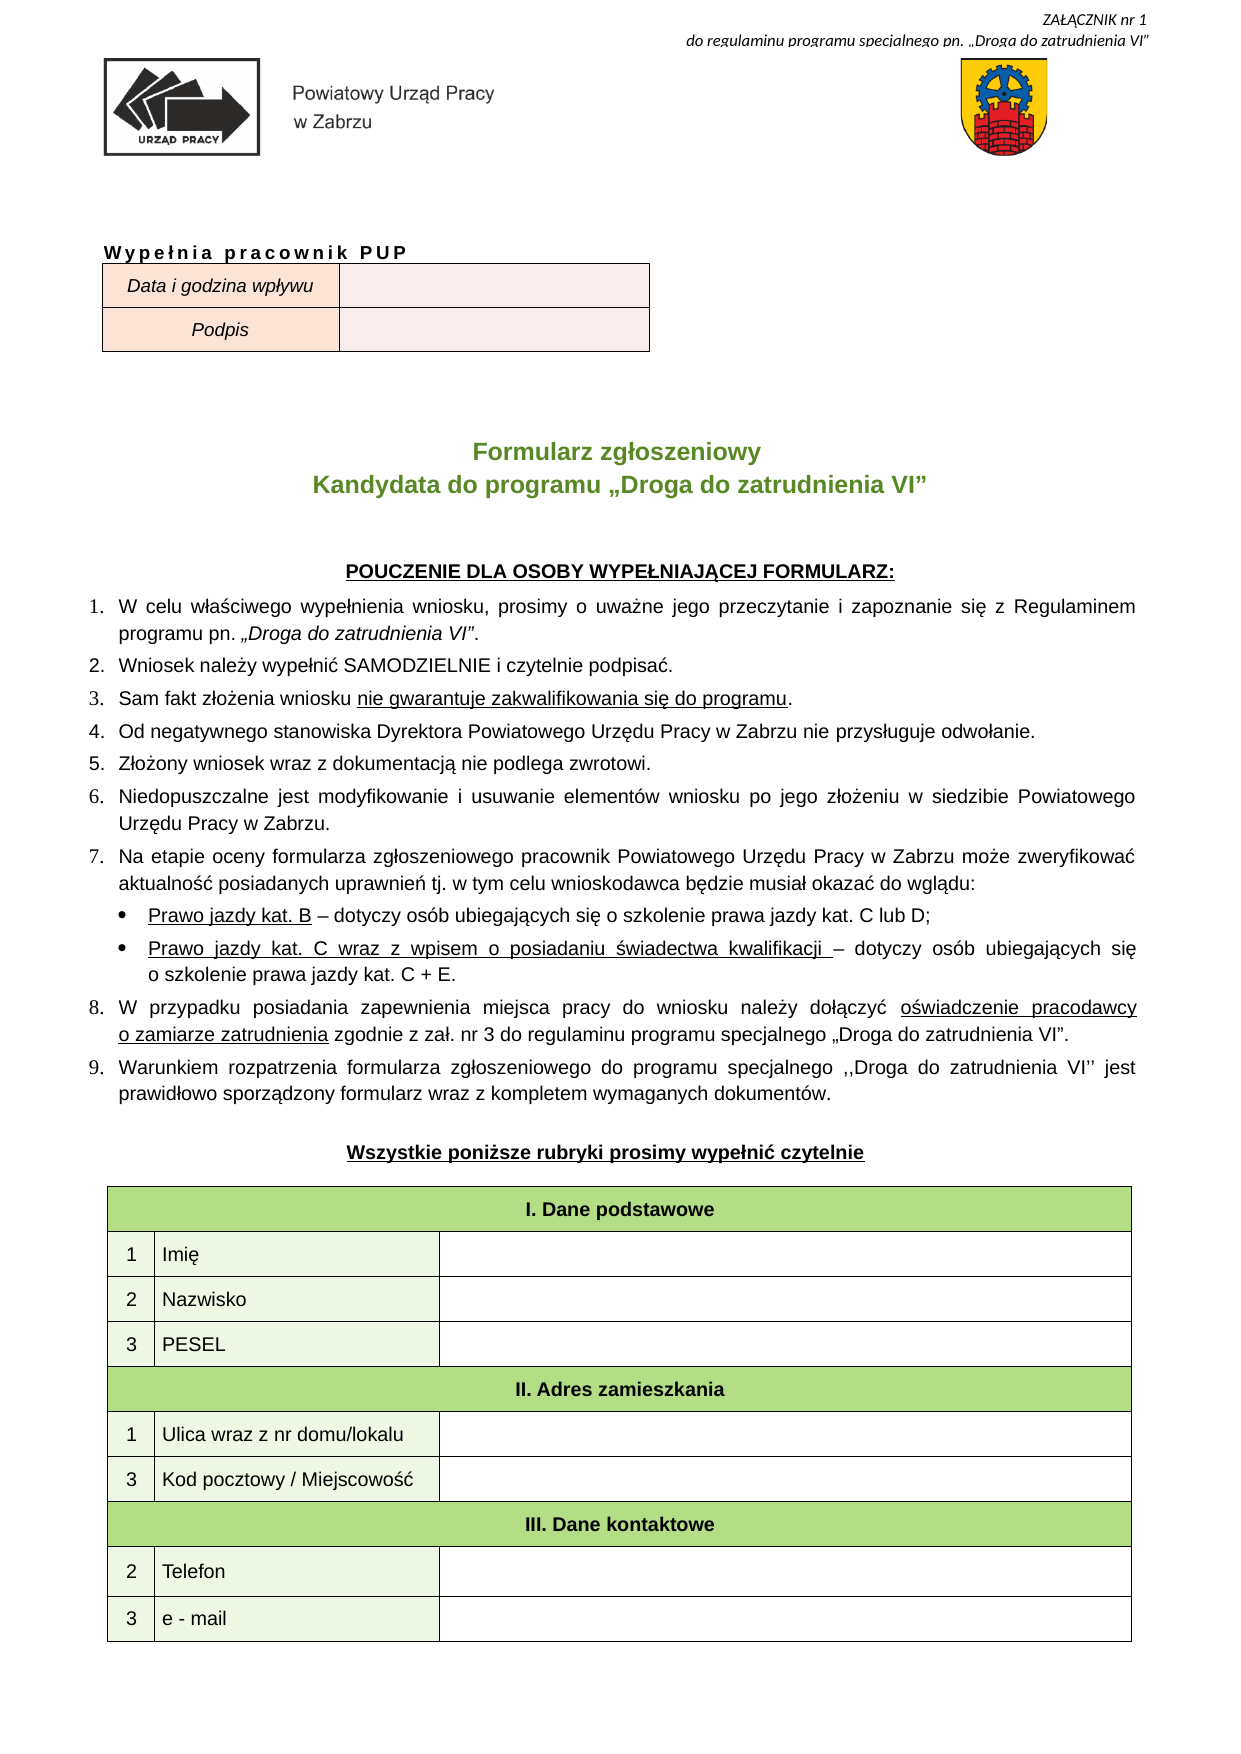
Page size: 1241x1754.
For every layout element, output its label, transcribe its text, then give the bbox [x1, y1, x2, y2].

table_cell 1 [108, 1232, 154, 1276]
list Niedopuszczalne jest modyfikowanie i usuwanie elementów wniosku po jego złożeniu w siedzibie Powiatowego Urzędu Pracy w Zabrzu. [89, 784, 1137, 834]
text POUCZENIE DLA OSOBY WYPEŁNIAJĄCEJ FORMULARZ: [103, 560, 1137, 583]
text ZAŁĄCZNIK nr 1 [679, 9, 1152, 30]
table_cell Podpis [103, 308, 339, 351]
subtitle Kandydata do programu „Droga do zatrudnienia VI” [103, 470, 1137, 499]
table_cell II. Adres zamieszkania [108, 1367, 1131, 1411]
table_cell 3 [108, 1322, 154, 1366]
table_cell 3 [108, 1597, 154, 1641]
table_cell Telefon [155, 1547, 439, 1596]
table_cell [1132, 1231, 1137, 1276]
list Od negatywnego stanowiska Dyrektora Powiatowego Urzędu Pracy w Zabrzu nie przysługuje odwołanie. [89, 720, 1137, 743]
table_header [1132, 1186, 1137, 1231]
list Wniosek należy wypełnić SAMODZIELNIE i czytelnie podpisać. [89, 654, 1137, 676]
table_header I. Dane podstawowe [108, 1187, 1131, 1231]
table_cell [340, 308, 649, 351]
table_cell [440, 1277, 1131, 1321]
table_header Data i godzina wpływu [103, 264, 339, 307]
table_cell [1132, 1411, 1137, 1456]
table_cell [1132, 1321, 1137, 1366]
table_cell e - mail [155, 1597, 439, 1641]
list Prawo jazdy kat. C wraz z wpisem o posiadaniu świadectwa kwalifikacji – dotyczy osób ubiegających się o szkolenie prawa jazdy kat. C + E. [118, 937, 1137, 986]
text Wypełnia pracownik PUP [103, 241, 1137, 263]
text Wszystkie poniższe rubryki prosimy wypełnić czytelnie [74, 1141, 1137, 1163]
table_cell [1132, 1456, 1137, 1501]
list Na etapie oceny formularza zgłoszeniowego pracownik Powiatowego Urzędu Pracy w Zabrzu może zweryfikować aktualność posiadanych uprawnień tj. w tym celu wnioskodawca będzie musiał okazać do wglądu: [89, 844, 1137, 894]
table_cell PESEL [155, 1322, 439, 1366]
table_cell [440, 1412, 1131, 1456]
text do regulaminu programu specjalnego pn. „Droga do zatrudnienia VI” [679, 30, 1152, 47]
table_cell [1132, 1276, 1137, 1321]
table_cell [1132, 1596, 1137, 1641]
table_cell [440, 1597, 1131, 1641]
table_cell [1132, 1366, 1137, 1411]
table_cell Imię [155, 1232, 439, 1276]
table_cell 3 [108, 1457, 154, 1501]
list W celu właściwego wypełnienia wniosku, prosimy o uważne jego przeczytanie i zapoznanie się z Regulaminem programu pn. „Droga do zatrudnienia VI”. [89, 594, 1137, 644]
table_cell [1132, 1501, 1137, 1546]
list Prawo jazdy kat. B – dotyczy osób ubiegających się o szkolenie prawa jazdy kat. C lub D; [118, 904, 1137, 927]
list Sam fakt złożenia wniosku nie gwarantuje zakwalifikowania się do programu. [89, 686, 1137, 710]
table_cell Nazwisko [155, 1277, 439, 1321]
list W przypadku posiadania zapewnienia miejsca pracy do wniosku należy dołączyć oświadczenie pracodawcy o zamiarze zatrudnienia zgodnie z zał. nr 3 do regulaminu programu specjalnego „Droga do zatrudnienia VI”. [89, 995, 1137, 1045]
table_cell Ulica wraz z nr domu/lokalu [155, 1412, 439, 1456]
list Złożony wniosek wraz z dokumentacją nie podlega zwrotowi. [89, 752, 1137, 775]
table_cell 2 [108, 1547, 154, 1596]
table_cell III. Dane kontaktowe [108, 1502, 1131, 1546]
table_cell Kod pocztowy / Miejscowość [155, 1457, 439, 1501]
table_cell [440, 1457, 1131, 1501]
table_cell 1 [108, 1412, 154, 1456]
list Warunkiem rozpatrzenia formularza zgłoszeniowego do programu specjalnego ,,Droga do zatrudnienia VI’’ jest prawidłowo sporządzony formularz wraz z kompletem wymaganych dokumentów. [89, 1055, 1137, 1105]
table_cell 2 [108, 1277, 154, 1321]
table_cell [440, 1322, 1131, 1366]
table_cell [1132, 1546, 1137, 1596]
table_cell [440, 1547, 1131, 1596]
table_cell [440, 1232, 1131, 1276]
subtitle Formularz zgłoszeniowy [103, 437, 1137, 466]
table_header [340, 264, 649, 307]
